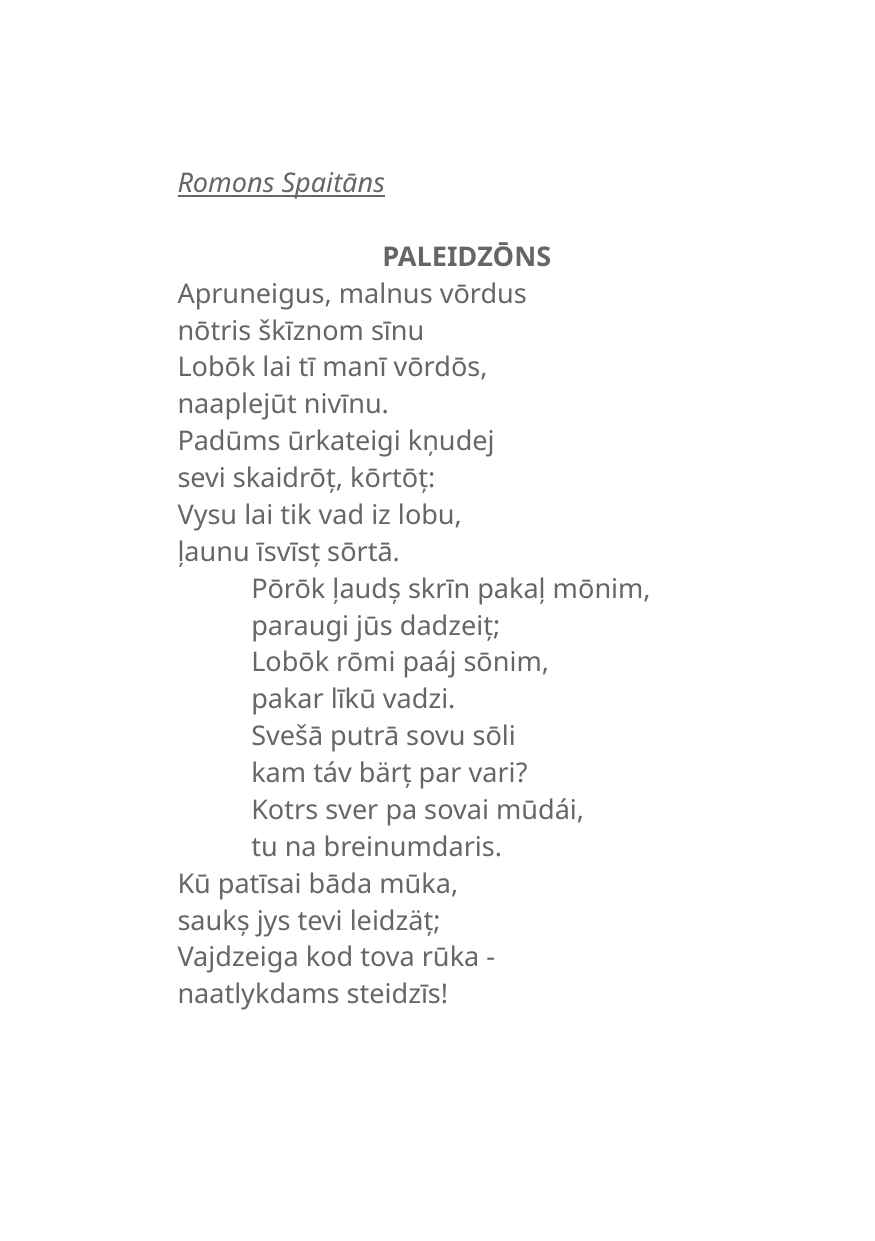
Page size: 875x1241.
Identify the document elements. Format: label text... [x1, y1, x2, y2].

text Padūms ūrkateigi kņudej [177, 422, 756, 458]
text Vajdzeiga kod tova rūka - [177, 938, 756, 975]
text sevi skaidrōț, kōrtōț: [177, 458, 756, 495]
text naatlykdams steidzīs! [177, 975, 756, 1012]
text Vysu lai tik vad iz lobu, [177, 495, 756, 532]
text naaplejūt nivīnu. [177, 385, 756, 422]
text nōtris škīznom sīnu [177, 311, 756, 348]
text tu na breinumdaris. [177, 827, 756, 864]
text Pōrōk ļaudș skrīn pakaļ mōnim, [177, 569, 756, 606]
text ļaunu īsvīsț sōrtā. [177, 532, 756, 569]
text Romons Spaitāns [177, 163, 756, 200]
text kam táv bärț par vari? [177, 753, 756, 790]
text pakar līkū vadzi. [177, 680, 756, 717]
text Lobōk lai tī manī vōrdōs, [177, 348, 756, 385]
text Apruneigus, malnus vōrdus [177, 274, 756, 311]
text saukș jys tevi leidzäț; [177, 901, 756, 938]
text Svešā putrā sovu sōli [177, 717, 756, 753]
text Kotrs sver pa sovai mūdái, [177, 790, 756, 827]
text paraugi jūs dadzeiț; [177, 606, 756, 643]
text Lobōk rōmi paáj sōnim, [177, 643, 756, 680]
text Kū patīsai bāda mūka, [177, 864, 756, 901]
text PALEIDZŌNS [177, 237, 756, 274]
